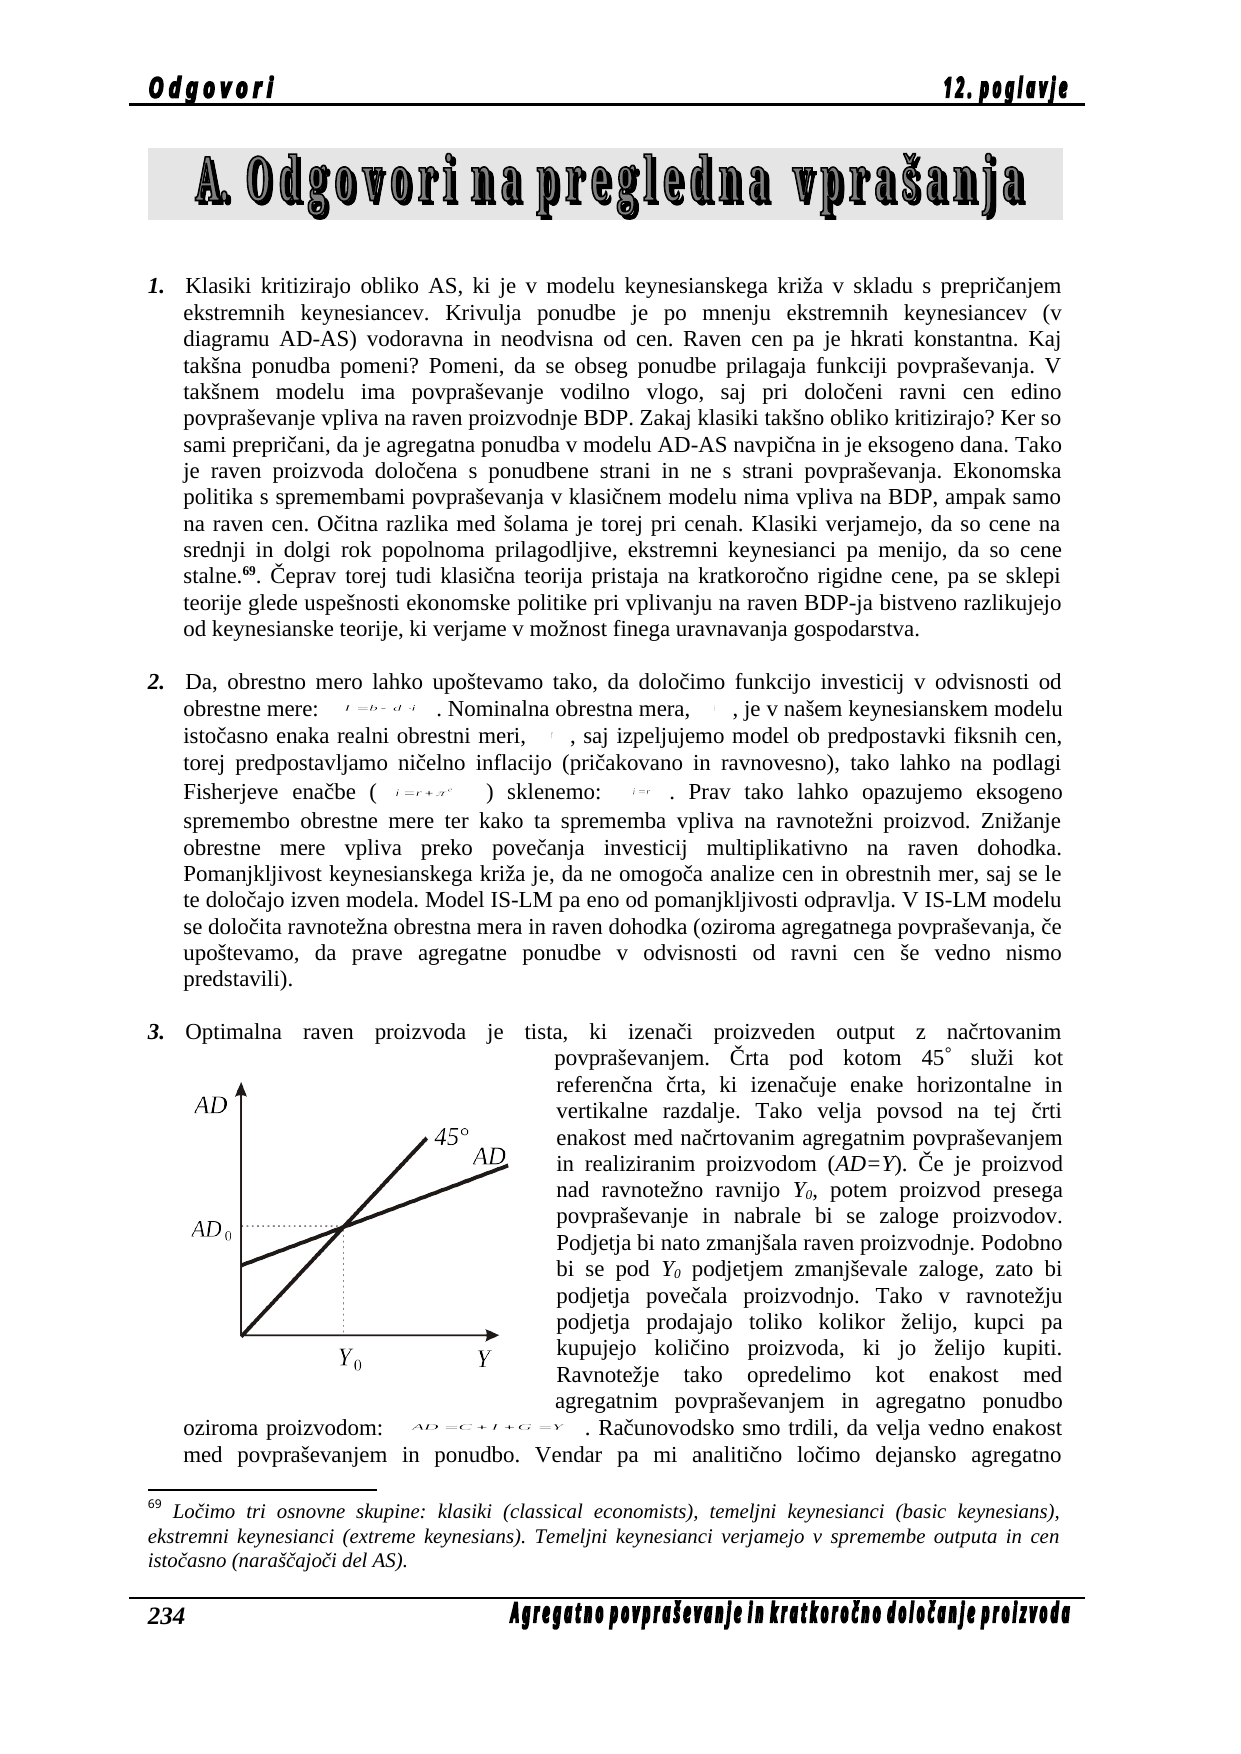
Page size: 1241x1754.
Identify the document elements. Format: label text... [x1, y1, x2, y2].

list Klasiki kritizirajo obliko AS, ki je v modelu keynesianskega križa v skladu s prepričanjem ekstremnih keynesiancev. Krivulja ponudbe je po mnenju ekstremnih keynesiancev (v diagramu AD-AS) vodoravna in neodvisna od cen. Raven cen pa je hkrati konstantna. Kaj takšna ponudba pomeni? Pomeni, da se obseg ponudbe prilagaja funkciji povpraševanja. V takšnem modelu ima povpraševanje vodilno vlogo, saj pri določeni ravni cen edino povpraševanje vpliva na raven proizvodnje BDP. Zakaj klasiki takšno obliko kritizirajo? Ker so sami prepričani, da je agregatna ponudba v modelu AD-AS navpična in je eksogeno dana. Tako je raven proizvoda določena s ponudbene strani in ne s strani povpraševanja. Ekonomska politika s spremembami povpraševanja v klasičnem modelu nima vpliva na BDP, ampak samo na raven cen. Očitna razlika med šolama je torej pri cenah. Klasiki verjamejo, da so cene na srednji in dolgi rok popolnoma prilagodljive, ekstremni keynesianci pa menijo, da so cene stalne.. Čeprav torej tudi klasična teorija pristaja na kratkoročno rigidne cene, pa se sklepi teorije glede uspešnosti ekonomske politike pri vplivanju na raven BDP-ja bistveno razlikujejo od keynesianske teorije, ki verjame v možnost finega uravnavanja gospodarstva. [148, 273, 1063, 642]
list Da, obrestno mero lahko upoštevamo tako, da določimo funkcijo investicij v odvisnosti od obrestne mere: . Nominalna obrestna mera, , je v našem keynesianskem modelu istočasno enaka realni obrestni meri, , saj izpeljujemo model ob predpostavki fiksnih cen, torej predpostavljamo ničelno inflacijo (pričakovano in ravnovesno), tako lahko na podlagi Fisherjeve enačbe ( ) sklenemo: . Prav tako lahko opazujemo eksogeno spremembo obrestne mere ter kako ta sprememba vpliva na ravnotežni proizvod. Znižanje obrestne mere vpliva preko povečanja investicij multiplikativno na raven dohodka. Pomanjkljivost keynesianskega križa je, da ne omogoča analize cen in obrestnih mer, saj se le te določajo izven modela. Model IS-LM pa eno od pomanjkljivosti odpravlja. V IS-LM modelu se določita ravnotežna obrestna mera in raven dohodka (oziroma agregatnega povpraševanja, če upoštevamo, da prave agregatne ponudbe v odvisnosti od ravni cen še vedno nismo predstavili). [148, 668, 1063, 992]
list Optimalna raven proizvoda je tista, ki izenači proizveden output z načrtovanim povpraševanjem. Črta pod kotom 45 služi kot referenčna črta, ki izenačuje enake horizontalne in vertikalne razdalje. Tako velja povsod na tej črti enakost med načrtovanim agregatnim povpraševanjem in realiziranim proizvodom (AD=Y). Če je proizvod nad ravnotežno ravnijo Y0, potem proizvod presega povpraševanje in nabrale bi se zaloge proizvodov. Podjetja bi nato zmanjšala raven proizvodnje. Podobno bi se pod Y0 podjetjem zmanjševale zaloge, zato bi podjetja povečala proizvodnjo. Tako v ravnotežju podjetja prodajajo toliko kolikor želijo, kupci pa kupujejo količino proizvoda, ki jo želijo kupiti. Ravnotežje tako opredelimo kot enakost med agregatnim povpraševanjem in agregatno ponudbo oziroma proizvodom: . Računovodsko smo trdili, da velja vedno enakost med povpraševanjem in ponudbo. Vendar pa mi analitično ločimo dejansko agregatno [148, 1018, 1063, 1467]
list Ločimo tri osnovne skupine: klasiki (classical economists), temeljni keynesianci (basic keynesians), ekstremni keynesianci (extreme keynesians). Temeljni keynesianci verjamejo v spremembe outputa in cen istočasno (naraščajoči del AS). [148, 1496, 1063, 1572]
